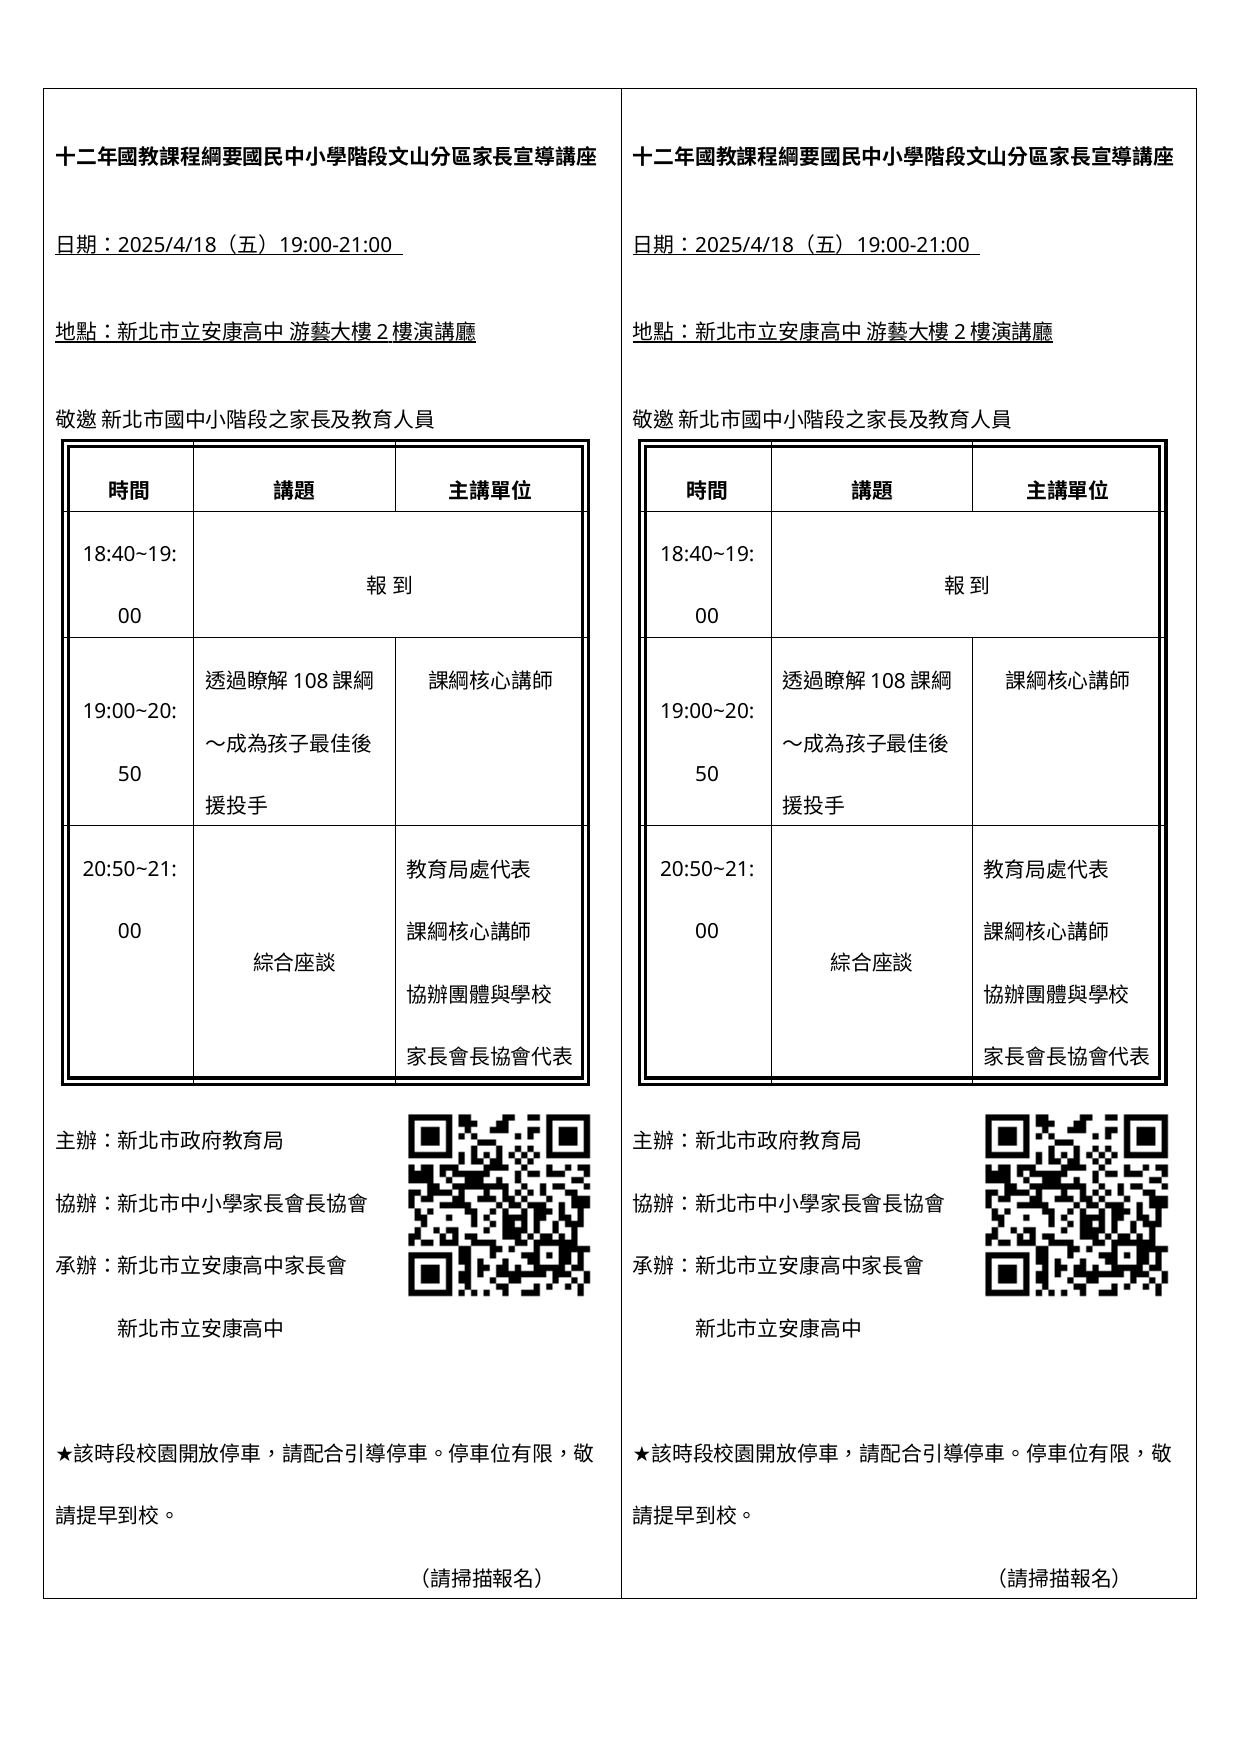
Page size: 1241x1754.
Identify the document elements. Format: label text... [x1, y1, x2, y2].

table_cell 20:50~21:00 [647, 826, 771, 1076]
table_cell 19:00~20:50 [70, 638, 193, 825]
table_cell 教育局處代表 課綱核心講師 協辦團體與學校 家長會長協會代表 [973, 826, 1158, 1076]
table_cell 透過瞭解108課綱 ～成為孩子最佳後援投手 [194, 638, 395, 825]
table_cell 十二年國教課程綱要國民中小學階段文山分區家長宣導講座 日期：2025/4/18（五）19:00-21:00 地點：新北市立安康高中 游藝大樓2樓演講廳 敬邀 新北市國中小階段之家長及教育人員 主辦：新北市政府教育局 協辦：新北市中小學家長會長協會 承辦：新北市立安康高中家長會 新北市立安康高中 ★該時段校園開放停車，請配合引導停車。停車位有限，敬請提早到校。 （請掃描報名） [622, 89, 1196, 1598]
table_header 講題 [194, 448, 395, 511]
table_cell 報 到 [194, 512, 581, 637]
table_cell 綜合座談 [772, 826, 972, 1076]
table_cell 19:00~20:50 [647, 638, 771, 825]
table_cell 報 到 [772, 512, 1158, 637]
table_header 主講單位 [973, 442, 1163, 511]
table_cell 教育局處代表 課綱核心講師 協辦團體與學校 家長會長協會代表 [396, 826, 581, 1076]
table_cell 透過瞭解108課綱 ～成為孩子最佳後援投手 [772, 638, 972, 825]
table_cell 20:50~21:00 [70, 826, 193, 1076]
table_cell 18:40~19:00 [70, 512, 193, 637]
table_cell 課綱核心講師 [973, 638, 1158, 825]
table_cell 課綱核心講師 [396, 638, 581, 825]
table_cell 十二年國教課程綱要國民中小學階段文山分區家長宣導講座 日期：2025/4/18（五）19:00-21:00 地點：新北市立安康高中 游藝大樓2樓演講廳 敬邀 新北市國中小階段之家長及教育人員 主辦：新北市政府教育局 協辦：新北市中小學家長會長協會 承辦：新北市立安康高中家長會 新北市立安康高中 ★該時段校園開放停車，請配合引導停車。停車位有限，敬請提早到校。 （請掃描報名） [44, 89, 621, 1598]
table_header 時間 [643, 442, 771, 511]
table_cell 綜合座談 [194, 826, 395, 1076]
table_header 講題 [772, 448, 972, 511]
table_header 主講單位 [396, 442, 586, 511]
table_cell 18:40~19:00 [647, 512, 771, 637]
table_header 時間 [65, 442, 193, 511]
